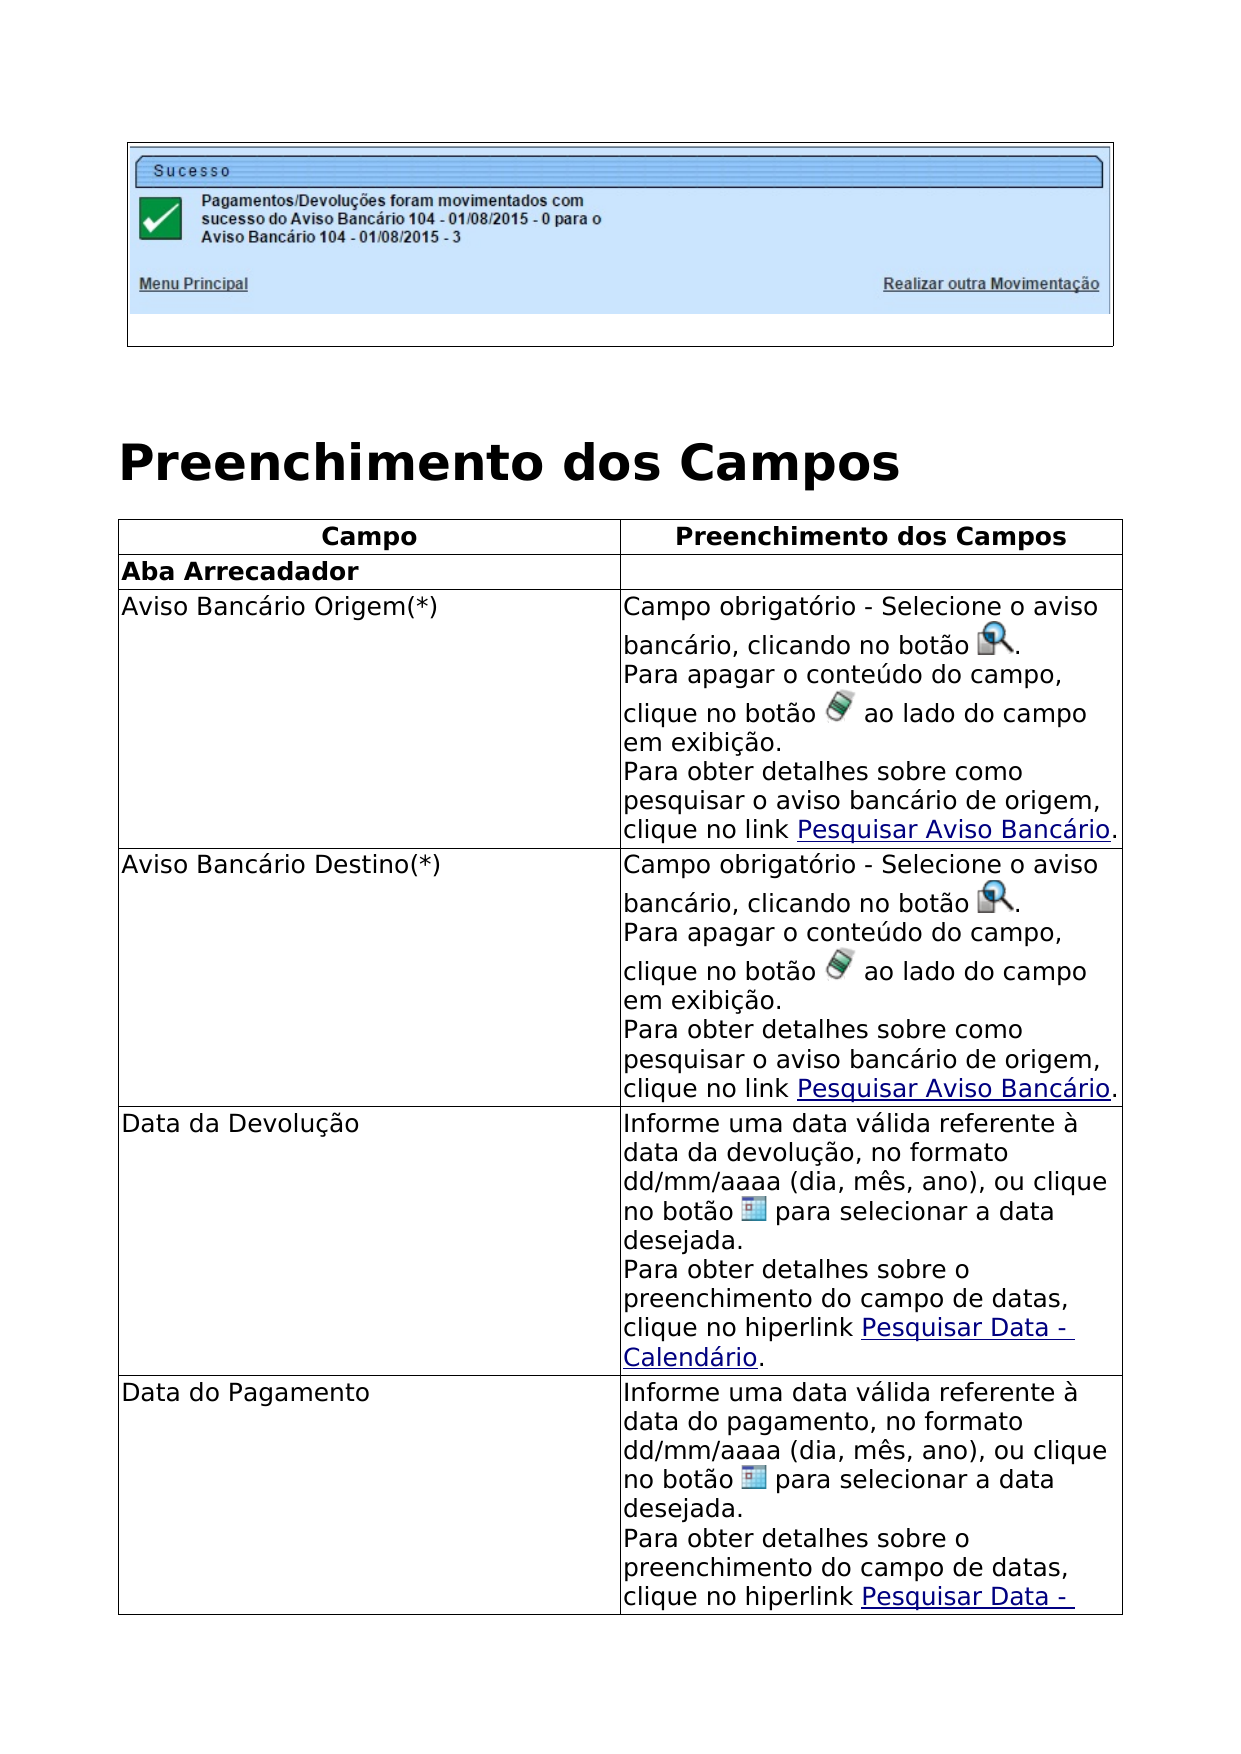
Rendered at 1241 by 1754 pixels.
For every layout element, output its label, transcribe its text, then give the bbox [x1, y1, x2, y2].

table_cell Informe uma data válida referente à data do pagamento, no formato dd/mm/aaaa (dia, mês, ano), ou clique no botão para selecionar a data desejada. Para obter detalhes sobre o preenchimento do campo de datas, clique no hiperlink Pesquisar Data [621, 1376, 1122, 1614]
table_cell [621, 555, 1122, 589]
picture [824, 689, 856, 723]
picture [741, 1196, 767, 1221]
table_cell Aviso Bancário Destino(*) [119, 849, 620, 1106]
table_cell Aba Arrecadador [119, 555, 620, 589]
picture [824, 947, 856, 981]
table_cell Campo obrigatório - Selecione o aviso bancário, clicando no botão . Para apagar o conteúdo do campo, clique no botão ao lado do campo em exibição. Para obter detalhes sobre como pesquisar o aviso bancário de origem, clique no link Pesquisar Aviso Bancário. [621, 849, 1122, 1106]
table_cell Data da Devolução [119, 1107, 620, 1375]
picture [977, 880, 1014, 913]
table_cell Informe uma data válida referente à data da devolução, no formato dd/mm/aaaa (dia, mês, ano), ou clique no botão para selecionar a data desejada. Para obter detalhes sobre o preenchimento do campo de datas, clique no hiperlink Pesquisar Data - Calendário. [621, 1107, 1122, 1375]
table_header [128, 143, 1113, 346]
table_header Campo [119, 520, 620, 554]
picture [977, 621, 1014, 655]
table_cell Aviso Bancário Origem(*) [119, 590, 620, 848]
table_cell Campo obrigatório - Selecione o aviso bancário, clicando no botão . Para apagar o conteúdo do campo, clique no botão ao lado do campo em exibição. Para obter detalhes sobre como pesquisar o aviso bancário de origem, clique no link Pesquisar Aviso Bancário. [621, 590, 1122, 848]
table_cell Data do Pagamento [119, 1376, 620, 1614]
subtitle Preenchimento dos Campos [118, 433, 1122, 492]
picture [129, 144, 1111, 314]
table_header Preenchimento dos Campos [621, 520, 1122, 554]
picture [741, 1465, 767, 1489]
